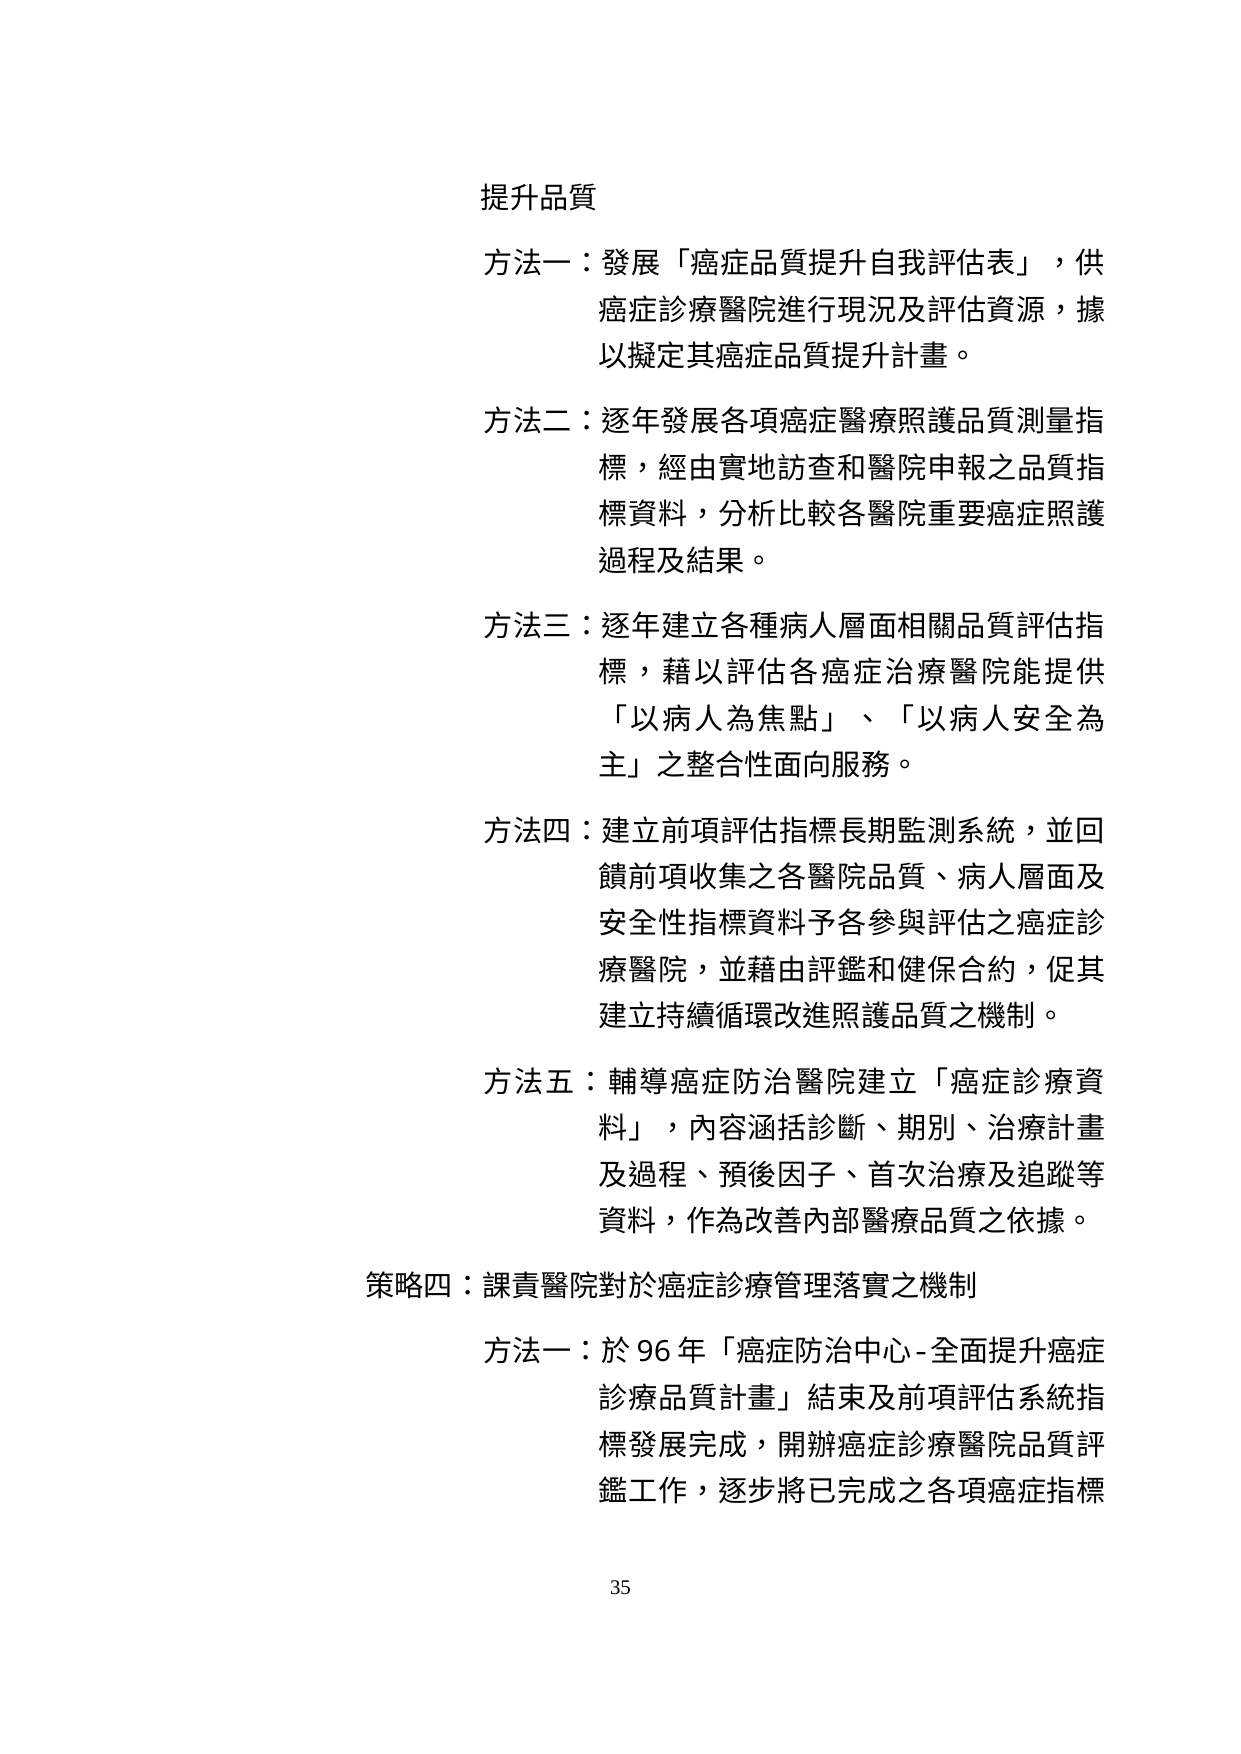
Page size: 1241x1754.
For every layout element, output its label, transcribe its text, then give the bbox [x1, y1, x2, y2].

table_cell 4.課責醫院落實癌症診療管理，確保診療品質 策略一：推動具實證醫學之癌症診療共識 方法一：國家衛生研究院訂定具實證醫學之各項癌症診療共識，並將安寧緩和醫療列入各癌症共識中；且定期檢視修訂癌症診療共識，據以推廣。 方法二：推動癌症診療醫院訂定院內各種癌症之診療共識或臨床路徑，並據以執行。 策略二：落實醫院癌症診療管理，提供具品質、安全和「以病人為焦點」之癌症醫療服務 方法一：依法建立『癌症診療品質保證措施準則』，供癌症防治醫療機構遵循。 方法二：各癌症防治醫療機構應依法成立癌症醫療品質小組，規劃全院癌症醫療品質提升計畫，藉以訂定各項癌症診療共識或臨床路徑，推動整合性之多科專業團隊診療，建立提升院內癌症醫療照護品質、病人安全措施以及提供「以病人為中心」之診療服務制度，以同時提升疾病和病人雙面向之醫療品質，並建立院內癌症診療品質指標及資料庫，據以監測評估及改進。 方法三：建立癌症診療醫院認證並據以獎助醫院辦理癌症品質提升計畫。 方法四：建立癌症診療醫院專業團隊運作模式（含安寧緩和醫療照護團隊），並提供各醫院標竿學習，以協助其改善院內癌症診療品質。 方法五：依癌症防治法建構區域癌症篩檢及治療服務網，依法獎助醫院成立癌症防治中心，辦理下列工作： 推廣癌症宣導教育及癌症篩檢。 參照癌症診斷治療指引診治癌症病人。 提供癌症病人治療後續計畫。 整合可平緩病人與家屬心靈之安寧緩和醫療服務。 建立癌症防治相關資料庫。 建立轉介服務網。 辦理癌症防治相關醫療人員之訓練。 實施癌症診療品質保證計畫。 結合社區資源，積極推動社區癌症防治方案。 方法六：提升病人和家屬對於癌症治療之認識，建立賦權病人和家屬參與治療決策之基礎，並責成醫院提供病人和家屬診療諮詢，以接受其表達對診療品質和安全等意見，並經由辦理醫療專業人員溝通技巧訓練，提升醫病溝通。另外，將發展建立癌症書面和電子資訊教材，增加病人知識，並獎助癌症支持團體，提供相關支持與幫助。 策略三：建立癌症醫療照護評估系統，促使癌症診療醫院提升品質 方法一：發展「癌症品質提升自我評估表」，供癌症診療醫院進行現況及評估資源，據以擬定其癌症品質提升計畫。 方法二：逐年發展各項癌症醫療照護品質測量指標，經由實地訪查和醫院申報之品質指標資料，分析比較各醫院重要癌症照護過程及結果。 方法三：逐年建立各種病人層面相關品質評估指標，藉以評估各癌症治療醫院能提供「以病人為焦點」、「以病人安全為主」之整合性面向服務。 方法四：建立前項評估指標長期監測系統，並回饋前項收集之各醫院品質、病人層面及安全性指標資料予各參與評估之癌症診療醫院，並藉由評鑑和健保合約，促其建立持續循環改進照護品質之機制。 方法五：輔導癌症防治醫院建立「癌症診療資料」，內容涵括診斷、期別、治療計畫及過程、預後因子、首次治療及追蹤等資料，作為改善內部醫療品質之依據。 策略四：課責醫院對於癌症診療管理落實之機制 方法一：於96年「癌症防治中心-全面提升癌症診療品質計畫」結束及前項評估系統指標發展完成，開辦癌症診療醫院品質評鑑工作，逐步將已完成之各項癌症指標納入評鑑，並建議健保採行癌症論質給付。 方法二：逐步建立公布國內癌症診療醫院診療成效之機制，提供民眾就醫選擇之參考。 [329, 175, 1109, 1510]
